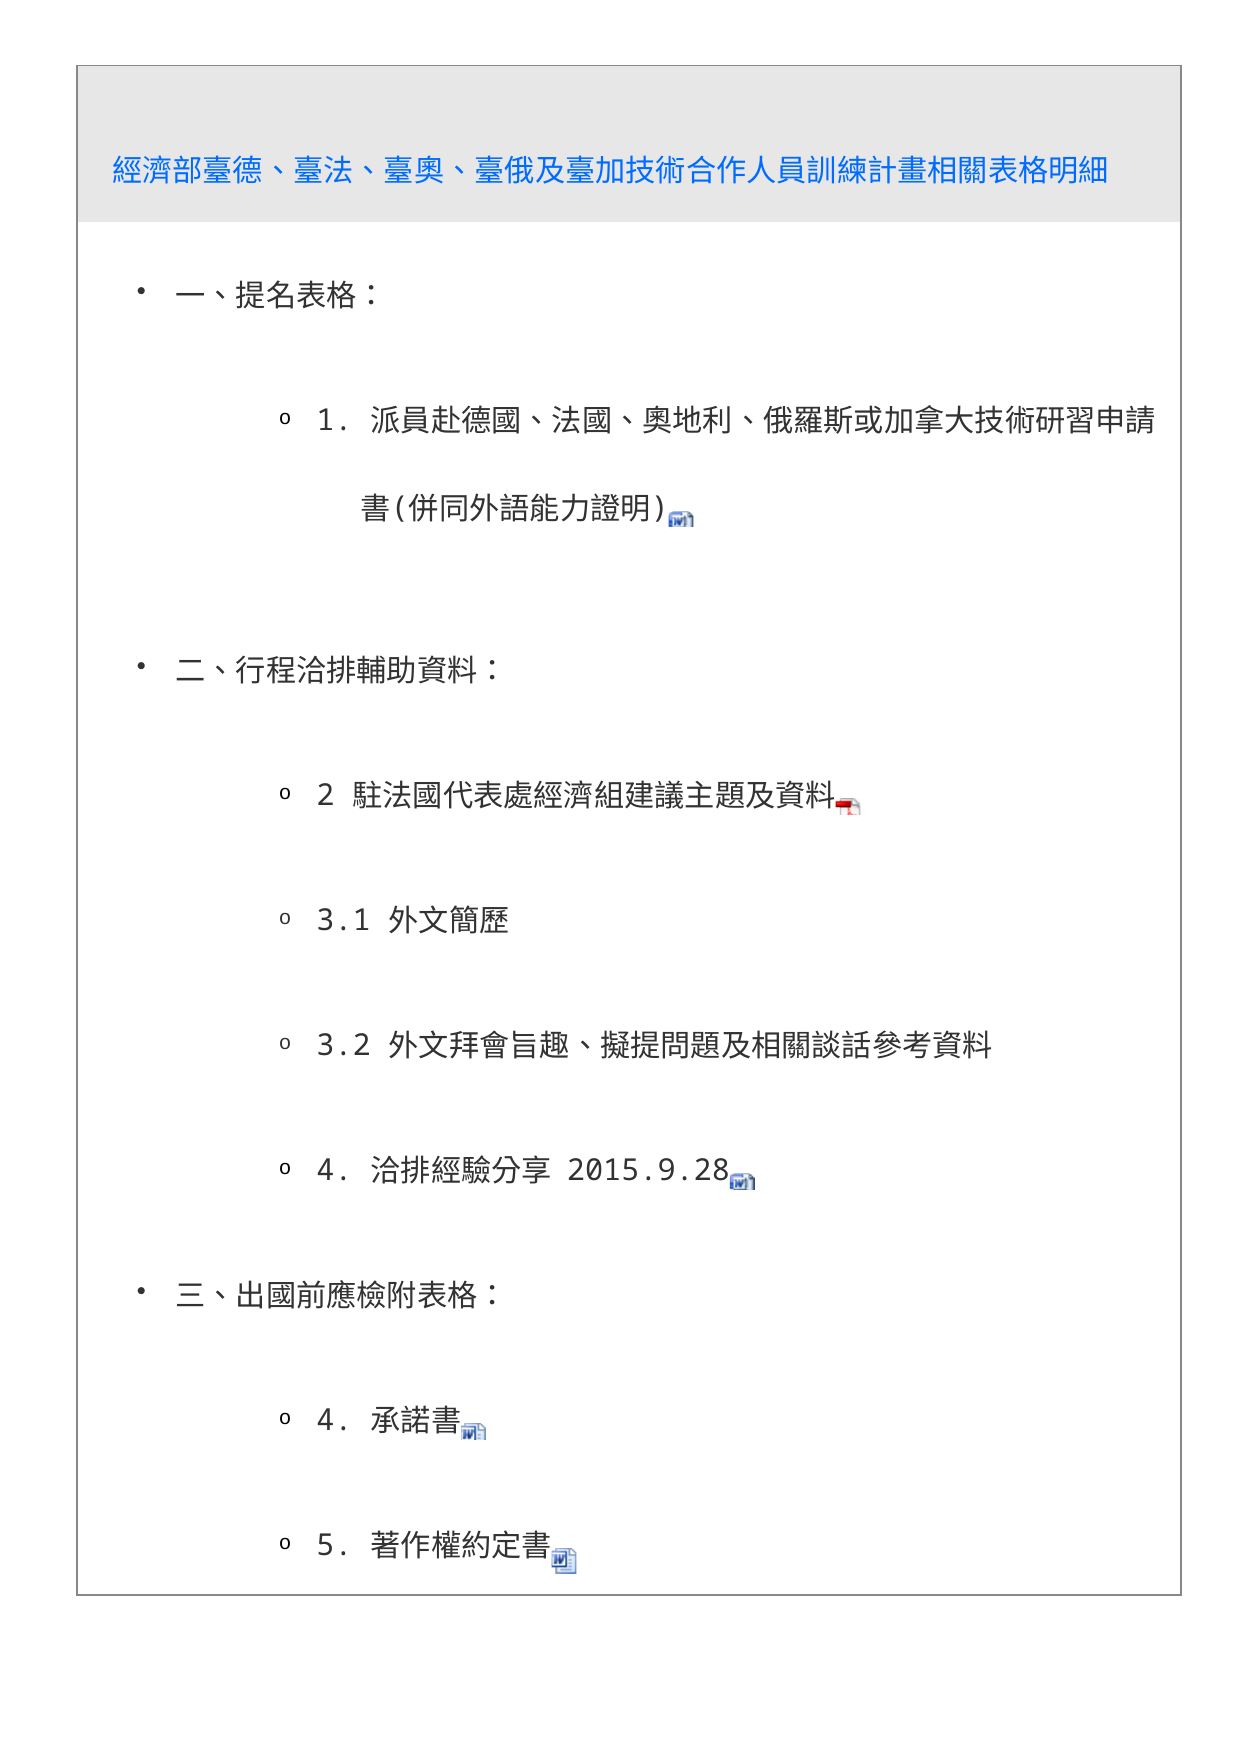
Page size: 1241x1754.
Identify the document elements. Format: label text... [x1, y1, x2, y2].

table_cell 一、提名表格： 1. 派員赴德國、法國、奧地利、俄羅斯或加拿大技術研習申請書(併同外語能力證明) 二、行程洽排輔助資料： 2 駐法國代表處經濟組建議主題及資料 3.1 外文簡歷 3.2 外文拜會旨趣、擬提問題及相關談話參考資料 4. 洽排經驗分享 2015.9.28 三、出國前應檢附表格： 4. 承諾書 5. 著作權約定書 6. 預定行程表(出國前) 7. 國外受訪機關邀請/接受函 8. 旅費預算表 9. 機票費估價單及航班時間表 四、返國後經費補助申請書據 10. 核准出國公文影本、旅費預算表、機票報價單(2家以上)及航班時間表 11. 實際行程表(返國後) 12. 隸屬機關之差旅費報告表(經單位首長及會計主管核章) 13. 檢附相關原始憑證黏貼於黏存單並經隸屬機關審核人員簽章 14. 機票部分檢附電子機票、旅行業代收轉付收據及登機證存根(詳國外出差旅費報支要點)及成本票價證明文件 15. 匯率表或結匯水單 16. 帳戶封面影本(含金融機構匯款代碼) [78, 222, 1180, 1594]
table_header 經濟部臺德、臺法、臺奧、臺俄及臺加技術合作人員訓練計畫相關表格明細 [78, 66, 1180, 222]
